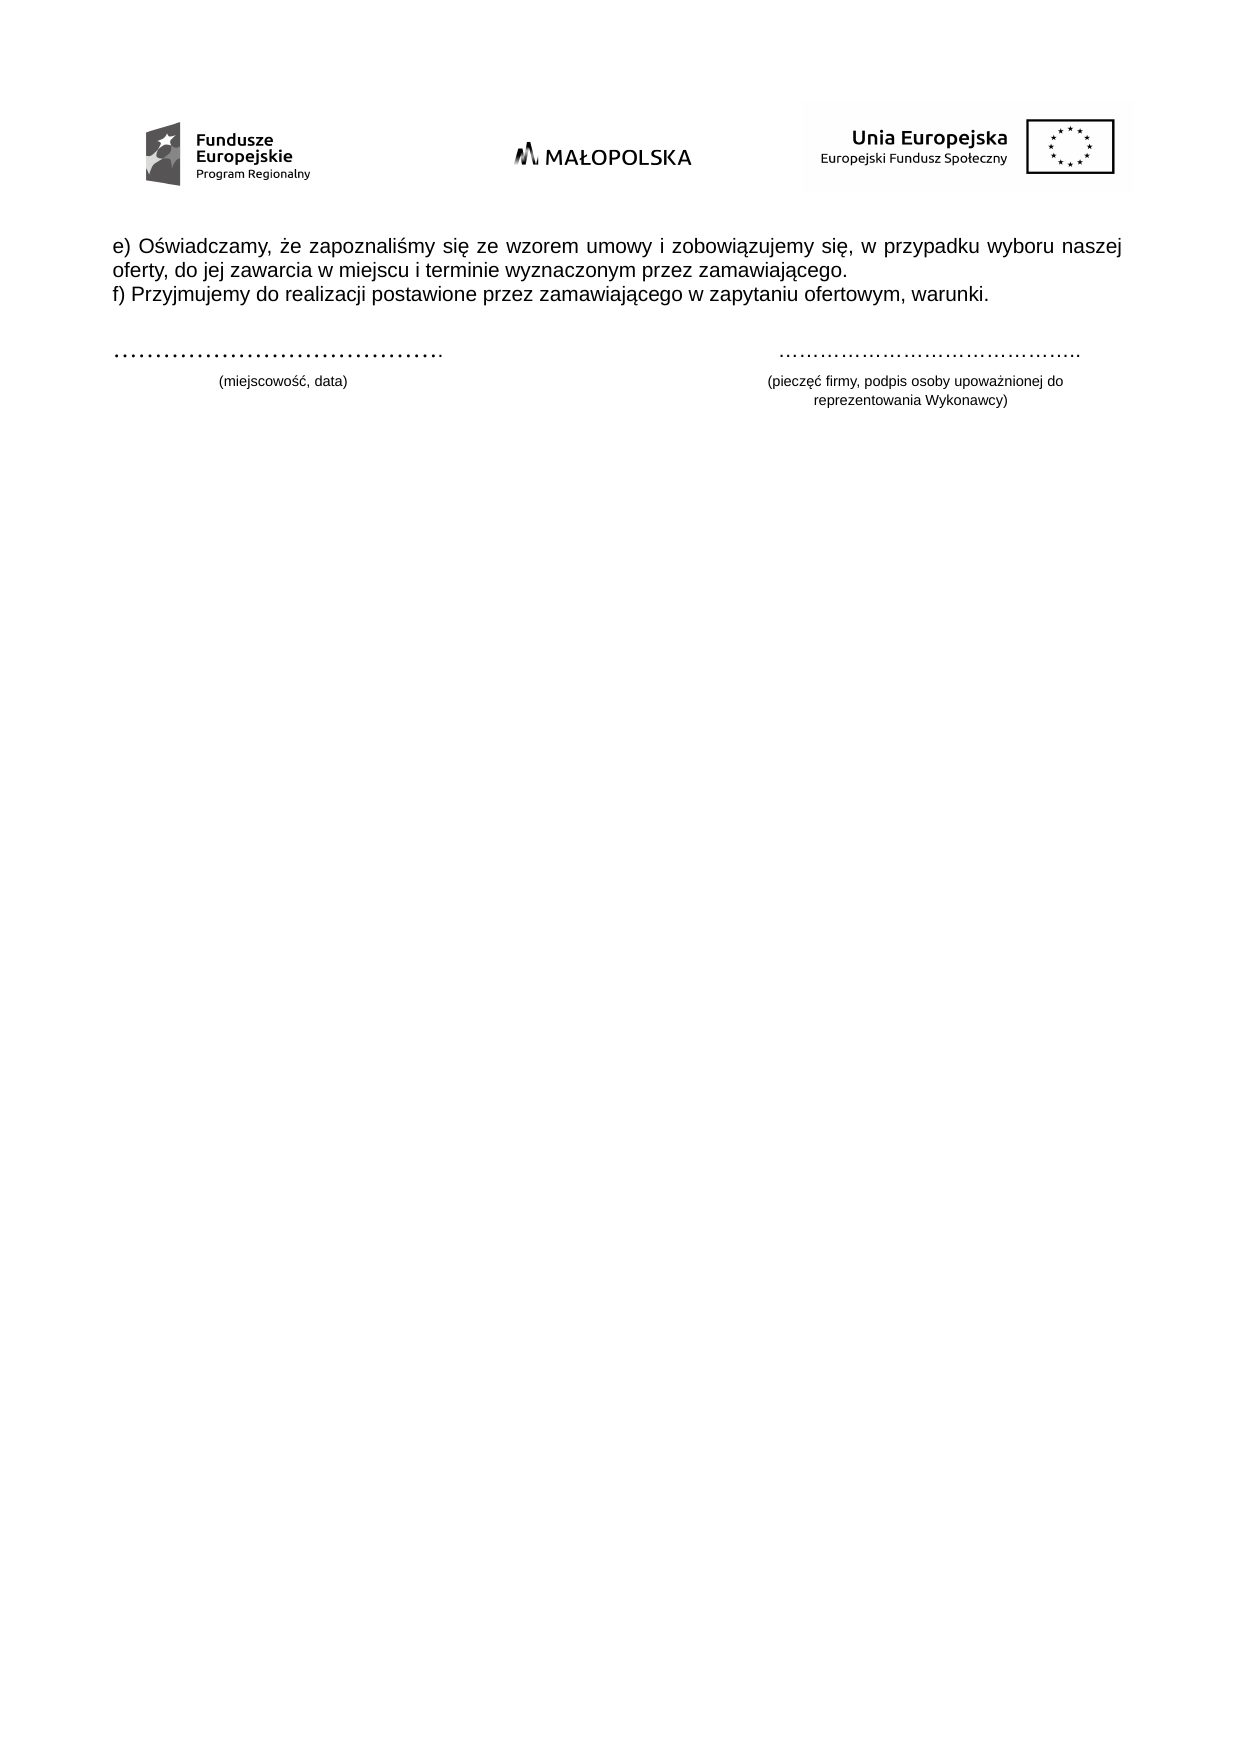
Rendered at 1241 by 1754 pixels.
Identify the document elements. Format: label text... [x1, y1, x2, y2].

picture [802, 101, 1134, 192]
text reprezentowania Wykonawcy) [112, 392, 1123, 409]
list e) Oświadczamy, że zapoznaliśmy się ze wzorem umowy i zobowiązujemy się, w przypadku wyboru naszej oferty, do jej zawarcia w miejscu i terminie wyznaczonym przez zamawiającego. [112, 234, 1123, 282]
text …………………………………. …………………………………….. [112, 334, 1123, 363]
text (miejscowość, data) (pieczęć firmy, podpis osoby upoważnionej do [112, 363, 1123, 392]
list f) Przyjmujemy do realizacji postawione przez zamawiającego w zapytaniu ofertowym, warunki. [112, 282, 1123, 306]
picture [129, 107, 327, 201]
picture [473, 109, 736, 201]
